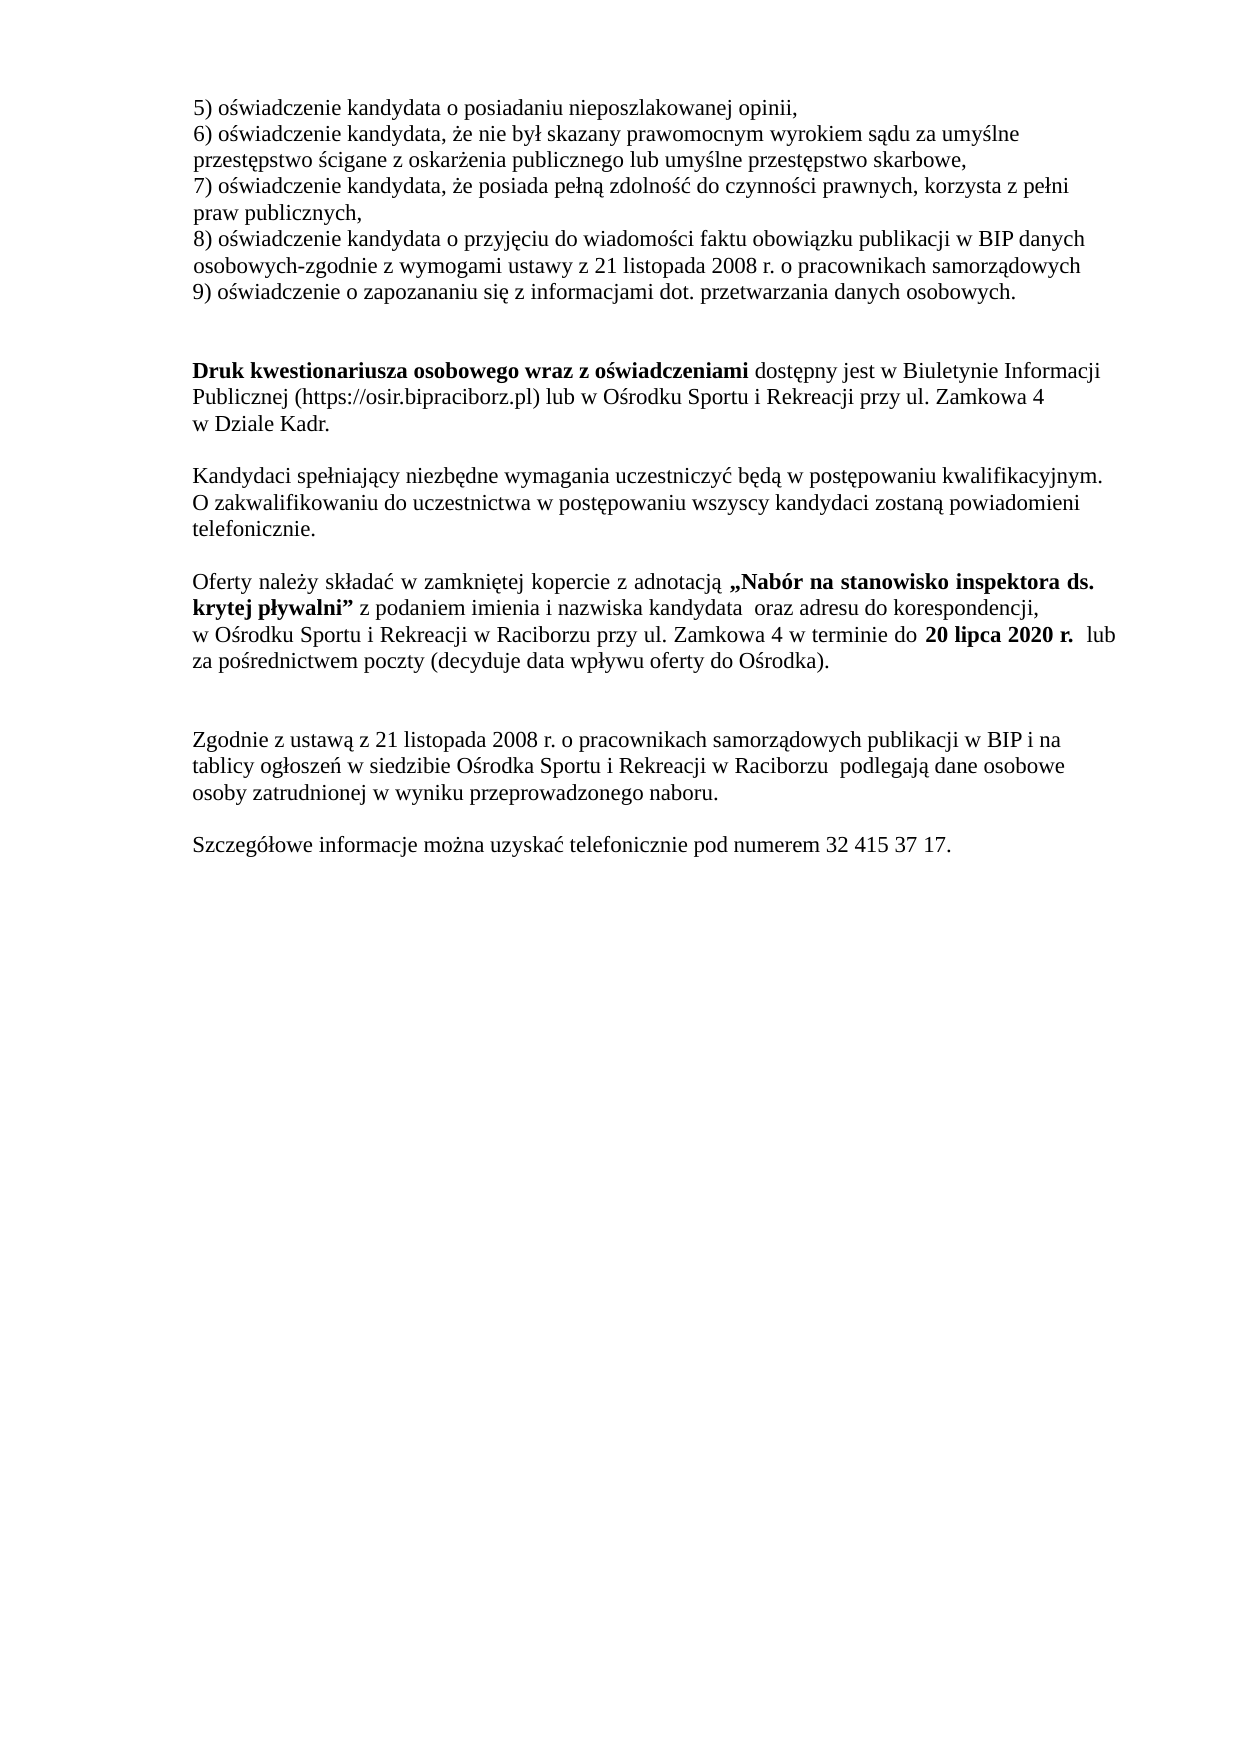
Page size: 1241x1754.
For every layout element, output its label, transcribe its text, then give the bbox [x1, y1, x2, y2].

text O zakwalifikowaniu do uczestnictwa w postępowaniu wszyscy kandydaci zostaną powiadomieni telefonicznie. [118, 489, 1122, 542]
text Oferty należy składać w zamkniętej kopercie z adnotacją „Nabór na stanowisko inspektora ds. krytej pływalni” z podaniem imienia i nazwiska kandydata oraz adresu do korespondencji, [118, 568, 1122, 621]
text w Dziale Kadr. [118, 410, 1122, 436]
text Zgodnie z ustawą z 21 listopada 2008 r. o pracownikach samorządowych publikacji w BIP i na tablicy ogłoszeń w siedzibie Ośrodka Sportu i Rekreacji w Raciborzu podlegają dane osobowe osoby zatrudnionej w wyniku przeprowadzonego naboru. [118, 726, 1122, 805]
list 6) oświadczenie kandydata, że nie był skazany prawomocnym wyrokiem sądu za umyślne przestępstwo ścigane z oskarżenia publicznego lub umyślne przestępstwo skarbowe, [156, 120, 1122, 173]
text Kandydaci spełniający niezbędne wymagania uczestniczyć będą w postępowaniu kwalifikacyjnym. [118, 462, 1122, 489]
list 8) oświadczenie kandydata o przyjęciu do wiadomości faktu obowiązku publikacji w BIP danych osobowych-zgodnie z wymogami ustawy z 21 listopada 2008 r. o pracownikach samorządowych [156, 225, 1122, 278]
list 5) oświadczenie kandydata o posiadaniu nieposzlakowanej opinii, [156, 93, 1122, 120]
text Druk kwestionariusza osobowego wraz z oświadczeniami dostępny jest w Biuletynie Informacji Publicznej (https://osir.bipraciborz.pl) lub w Ośrodku Sportu i Rekreacji przy ul. Zamkowa 4 [118, 357, 1122, 410]
list 7) oświadczenie kandydata, że posiada pełną zdolność do czynności prawnych, korzysta z pełni praw publicznych, [156, 173, 1122, 225]
text Szczegółowe informacje można uzyskać telefonicznie pod numerem 32 415 37 17. [118, 831, 1122, 858]
text 9) oświadczenie o zapozananiu się z informacjami dot. przetwarzania danych osobowych. [118, 278, 1122, 304]
text w Ośrodku Sportu i Rekreacji w Raciborzu przy ul. Zamkowa 4 w terminie do 20 lipca 2020 r. lub za pośrednictwem poczty (decyduje data wpływu oferty do Ośrodka). [118, 621, 1122, 673]
